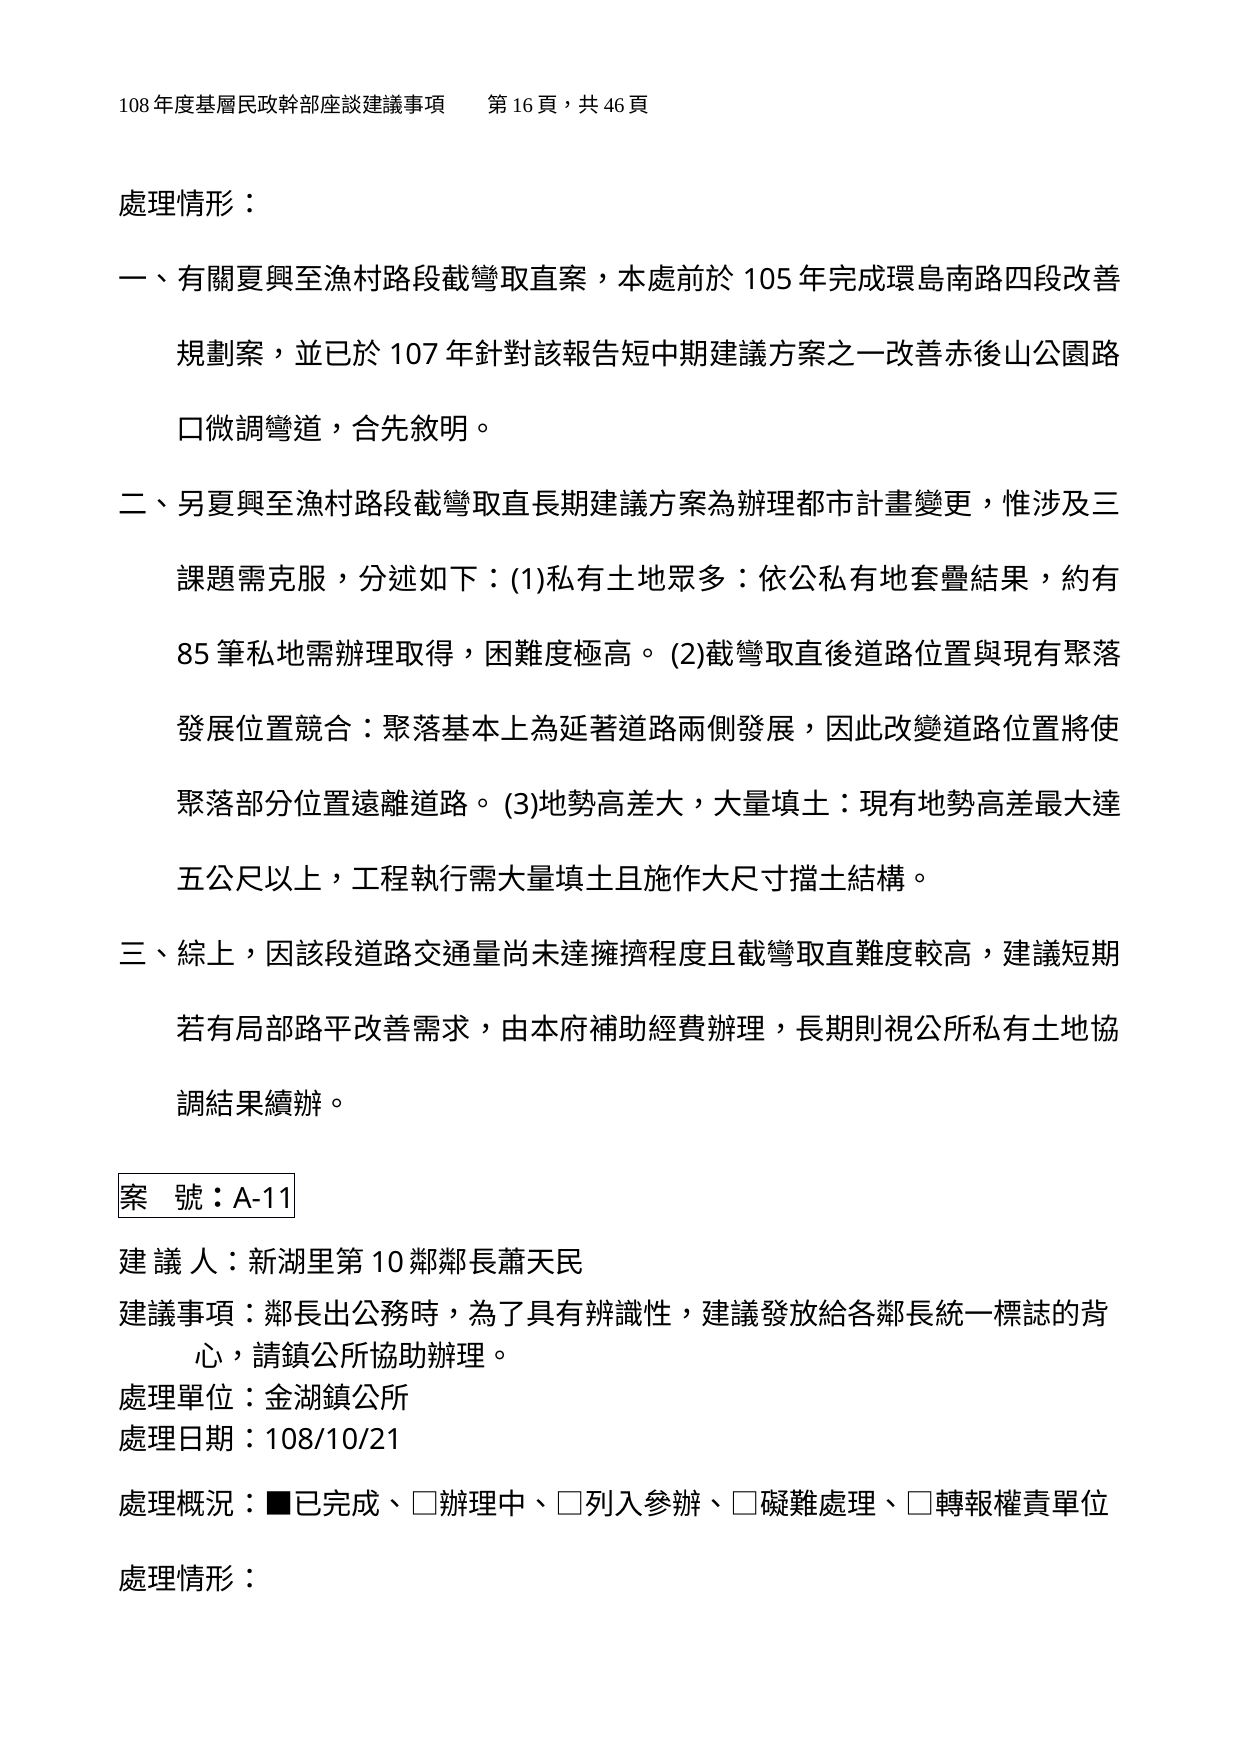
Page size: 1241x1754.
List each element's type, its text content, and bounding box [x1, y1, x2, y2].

text 二、另夏興至漁村路段截彎取直長期建議方案為辦理都市計畫變更，惟涉及三課題需克服，分述如下：(1)私有土地眾多：依公私有地套疊結果，約有85筆私地需辦理取得，困難度極高。 (2)截彎取直後道路位置與現有聚落發展位置競合：聚落基本上為延著道路兩側發展，因此改變道路位置將使聚落部分位置遠離道路。 (3)地勢高差大，大量填土：現有地勢高差最大達五公尺以上，工程執行需大量填土且施作大尺寸擋土結構。 [118, 458, 1122, 908]
text 心，請鎮公所協助辦理。 [118, 1333, 1122, 1375]
text 處理日期：108/10/21 [118, 1416, 1122, 1458]
text 一、有關夏興至漁村路段截彎取直案，本處前於105年完成環島南路四段改善規劃案，並已於107年針對該報告短中期建議方案之一改善赤後山公園路口微調彎道，合先敘明。 [118, 233, 1122, 458]
text 處理情形： [118, 1533, 1122, 1608]
text 處理情形： [118, 158, 1122, 233]
text 處理單位：金湖鎮公所 [118, 1375, 1122, 1416]
text 三、綜上，因該段道路交通量尚未達擁擠程度且截彎取直難度較高，建議短期若有局部路平改善需求，由本府補助經費辦理，長期則視公所私有土地協調結果續辦。 [118, 908, 1122, 1133]
text 案 號：A-11 [119, 1175, 294, 1216]
text 建議事項：鄰長出公務時，為了具有辨識性，建議發放給各鄰長統一標誌的背 [118, 1291, 1122, 1333]
text 處理概況：■已完成、□辦理中、□列入參辦、□礙難處理、□轉報權責單位 [118, 1458, 1122, 1533]
text [295, 1175, 1122, 1216]
text 建 議 人：新湖里第10鄰鄰長蕭天民 [118, 1216, 1122, 1291]
